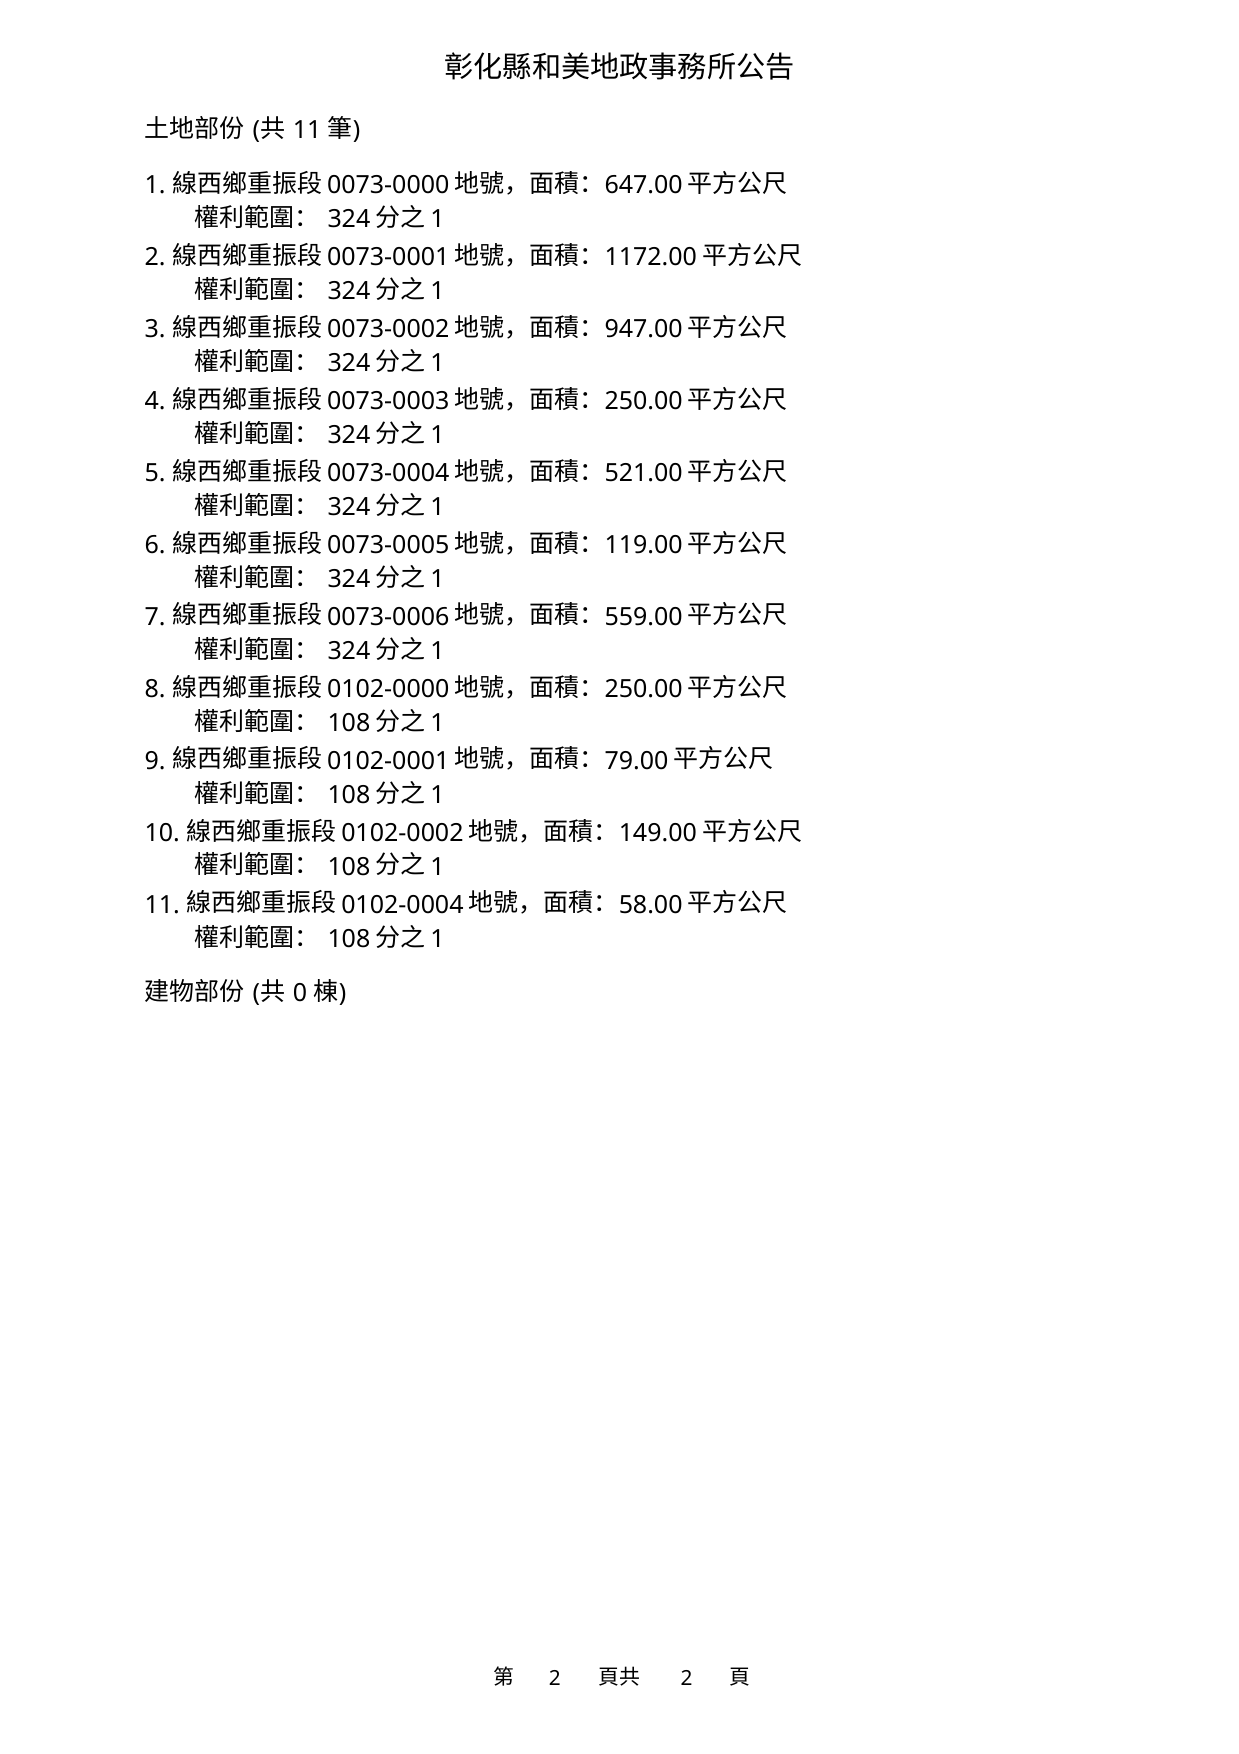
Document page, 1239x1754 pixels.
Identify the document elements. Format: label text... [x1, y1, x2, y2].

table_cell 2 [653, 1657, 719, 1698]
table_cell [0, 166, 62, 238]
table_cell [1177, 598, 1239, 670]
table_cell 1. 線西鄉重振段0073-0000地號，面積：647.00平方公尺 權利範圍： 324分之1 [62, 166, 1177, 238]
table_cell 建物部份 (共 0 棟) [62, 958, 1177, 1030]
table_cell [1177, 814, 1239, 886]
table_cell [62, 1657, 483, 1698]
table_cell 第 [483, 1657, 523, 1698]
table_cell [0, 598, 62, 670]
table_cell [760, 1657, 1177, 1698]
table_cell [62, 1030, 483, 1657]
table_cell [1177, 383, 1239, 454]
table_cell [653, 1030, 719, 1657]
table_header [62, 0, 483, 41]
table_cell 彰化縣和美地政事務所公告 [62, 41, 1177, 94]
table_header [0, 0, 62, 41]
table_cell [0, 95, 62, 166]
table_cell [0, 239, 62, 310]
table_cell [1177, 95, 1239, 166]
table_header [760, 0, 1177, 41]
table_cell [0, 454, 62, 526]
table_cell 8. 線西鄉重振段0102-0000地號，面積：250.00平方公尺 權利範圍： 108分之1 [62, 670, 1177, 742]
table_cell [585, 1030, 653, 1657]
table_cell [0, 526, 62, 598]
table_cell 頁共 [585, 1657, 653, 1698]
table_cell [0, 41, 62, 94]
table_cell [1177, 41, 1239, 94]
table_header [1177, 0, 1239, 41]
table_cell 11. 線西鄉重振段0102-0004地號，面積：58.00平方公尺 權利範圍： 108分之1 [62, 886, 1177, 958]
table_header [483, 0, 523, 41]
table_cell [483, 1030, 523, 1657]
table_cell [1177, 310, 1239, 382]
table_cell [1177, 958, 1239, 1030]
table_cell [1177, 886, 1239, 958]
table_cell 9. 線西鄉重振段0102-0001地號，面積：79.00平方公尺 權利範圍： 108分之1 [62, 742, 1177, 814]
table_cell [0, 814, 62, 886]
table_cell [1177, 526, 1239, 598]
table_cell 土地部份 (共 11 筆) [62, 95, 1177, 166]
table_cell [1177, 166, 1239, 238]
table_cell 2 [524, 1657, 585, 1698]
table_cell [0, 742, 62, 814]
table_header [524, 0, 585, 41]
table_cell [760, 1030, 1177, 1657]
table_header [653, 0, 719, 41]
table_cell [0, 1030, 62, 1657]
table_cell [0, 383, 62, 454]
table_header [720, 0, 760, 41]
table_cell 3. 線西鄉重振段0073-0002地號，面積：947.00平方公尺 權利範圍： 324分之1 [62, 310, 1177, 382]
table_cell 6. 線西鄉重振段0073-0005地號，面積：119.00平方公尺 權利範圍： 324分之1 [62, 526, 1177, 598]
table_cell 2. 線西鄉重振段0073-0001地號，面積：1172.00平方公尺 權利範圍： 324分之1 [62, 239, 1177, 310]
table_header [585, 0, 653, 41]
table_cell [524, 1030, 585, 1657]
table_cell 頁 [720, 1657, 760, 1698]
table_cell 4. 線西鄉重振段0073-0003地號，面積：250.00平方公尺 權利範圍： 324分之1 [62, 383, 1177, 454]
table_cell 10. 線西鄉重振段0102-0002地號，面積：149.00平方公尺 權利範圍： 108分之1 [62, 814, 1177, 886]
table_cell [1177, 742, 1239, 814]
table_cell [0, 1657, 62, 1698]
table_cell [1177, 670, 1239, 742]
table_cell 5. 線西鄉重振段0073-0004地號，面積：521.00平方公尺 權利範圍： 324分之1 [62, 454, 1177, 526]
table_cell [0, 670, 62, 742]
table_cell [0, 310, 62, 382]
table_cell [720, 1030, 760, 1657]
table_cell [1177, 239, 1239, 310]
table_cell [0, 886, 62, 958]
table_cell [0, 958, 62, 1030]
table_cell [1177, 1657, 1239, 1698]
table_cell [1177, 454, 1239, 526]
table_cell 7. 線西鄉重振段0073-0006地號，面積：559.00平方公尺 權利範圍： 324分之1 [62, 598, 1177, 670]
table_cell [1177, 1030, 1239, 1657]
